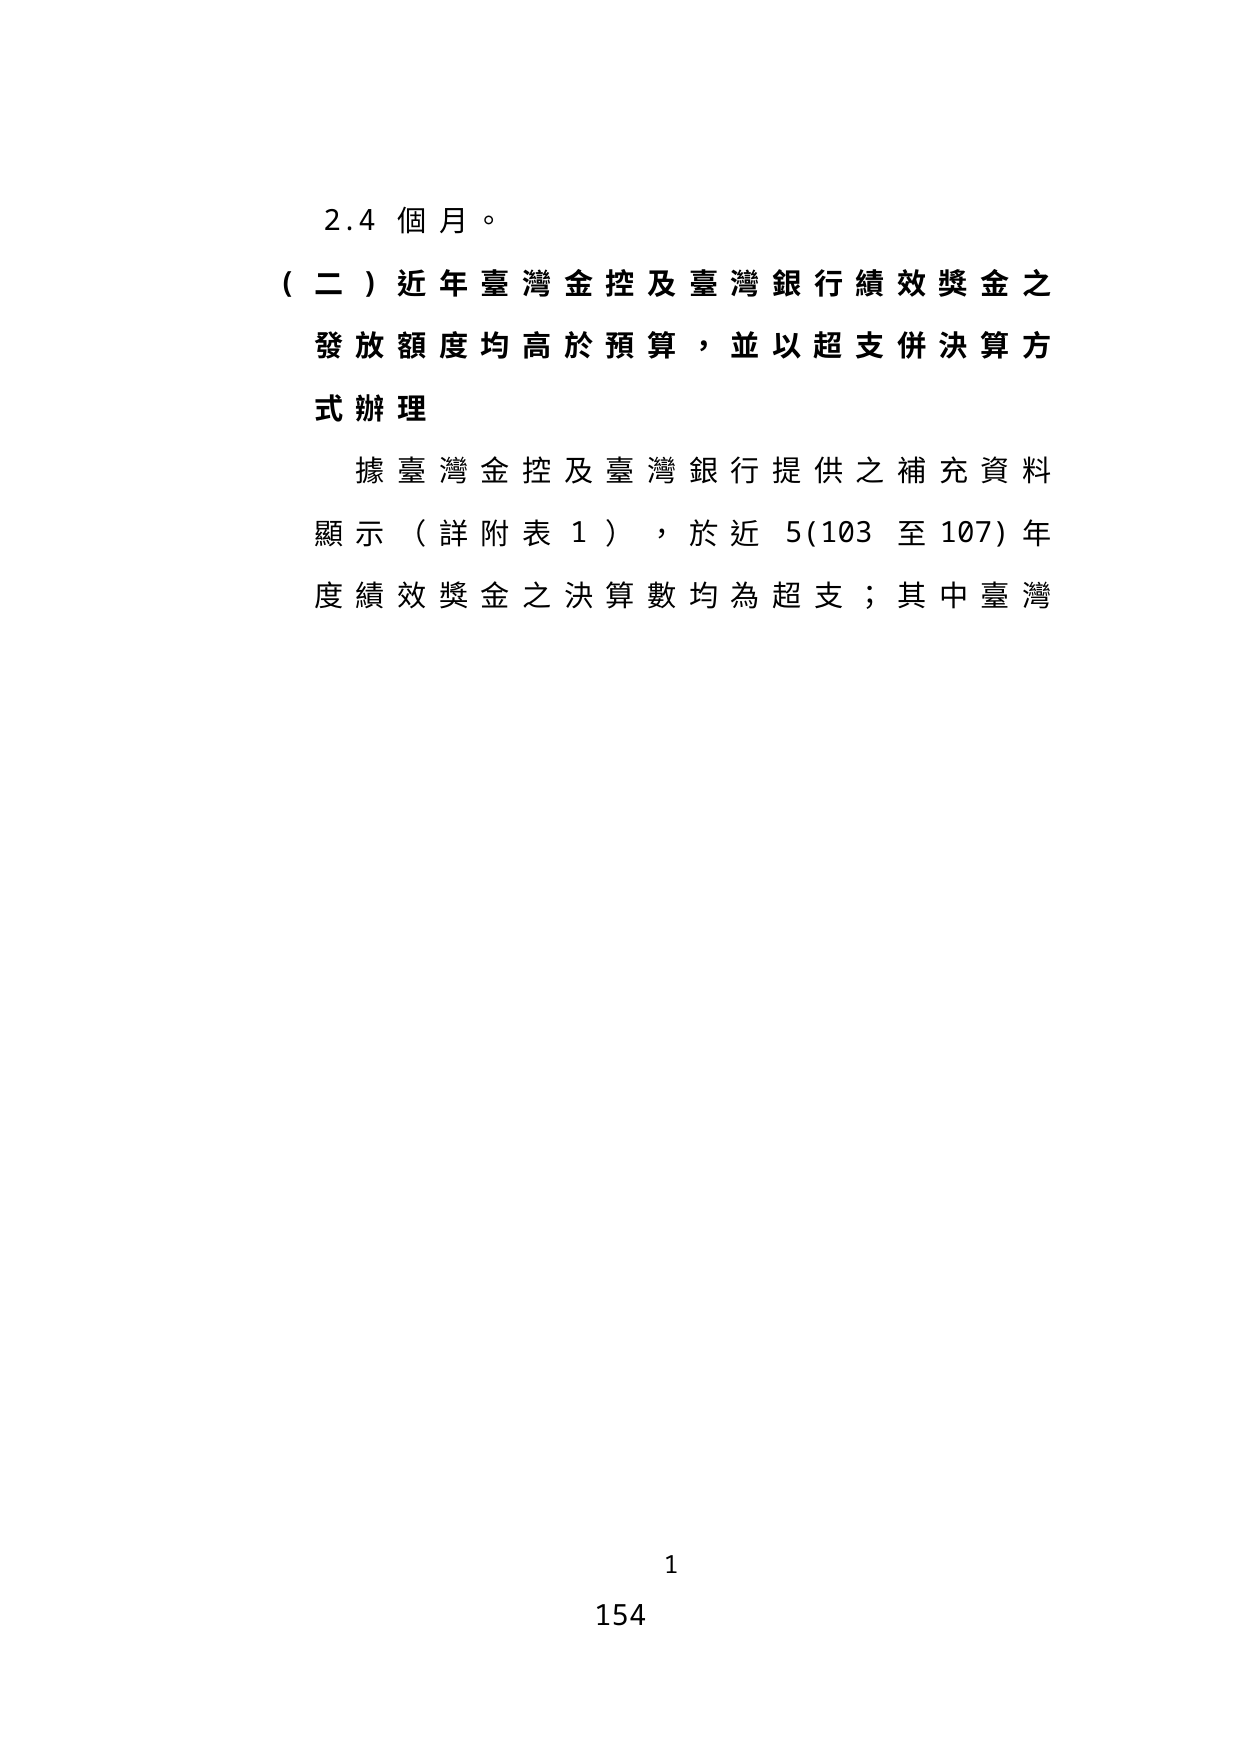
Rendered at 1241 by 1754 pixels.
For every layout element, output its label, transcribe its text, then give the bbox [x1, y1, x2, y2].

text 2.4個月。 [271, 177, 1058, 240]
text 據臺灣金控及臺灣銀行提供之補充資料顯示（詳附表1），於近5(103至107)年度績效獎金之決算數均為超支；其中臺灣金控之預算超支率介於11.35%至37.54%之間，臺灣銀行之預算超支率則更高，介於74.30%至81%之間。洽詢表示，略以：「各年度績效獎金均超支，主要係因行政院及財政部等主管機關自103年度預算案起依前揭『財政部所屬事業機構經營績效獎金實施要點』第4點規定，以1.2個月薪給基準核列1.2個月績效獎金，然決算時因總盈餘均逾法定盈餘10%，爰以最高2.4個月提撥及發放績效獎金。準此，臺灣金控及臺灣銀行自103年度起績效獎金發放額度均高於預算，並以超支併決算方式辦理。」 [271, 427, 1058, 615]
text (二)近年臺灣金控及臺灣銀行績效獎金之發放額度均高於預算，並以超支併決算方式辦理 [242, 240, 1058, 427]
